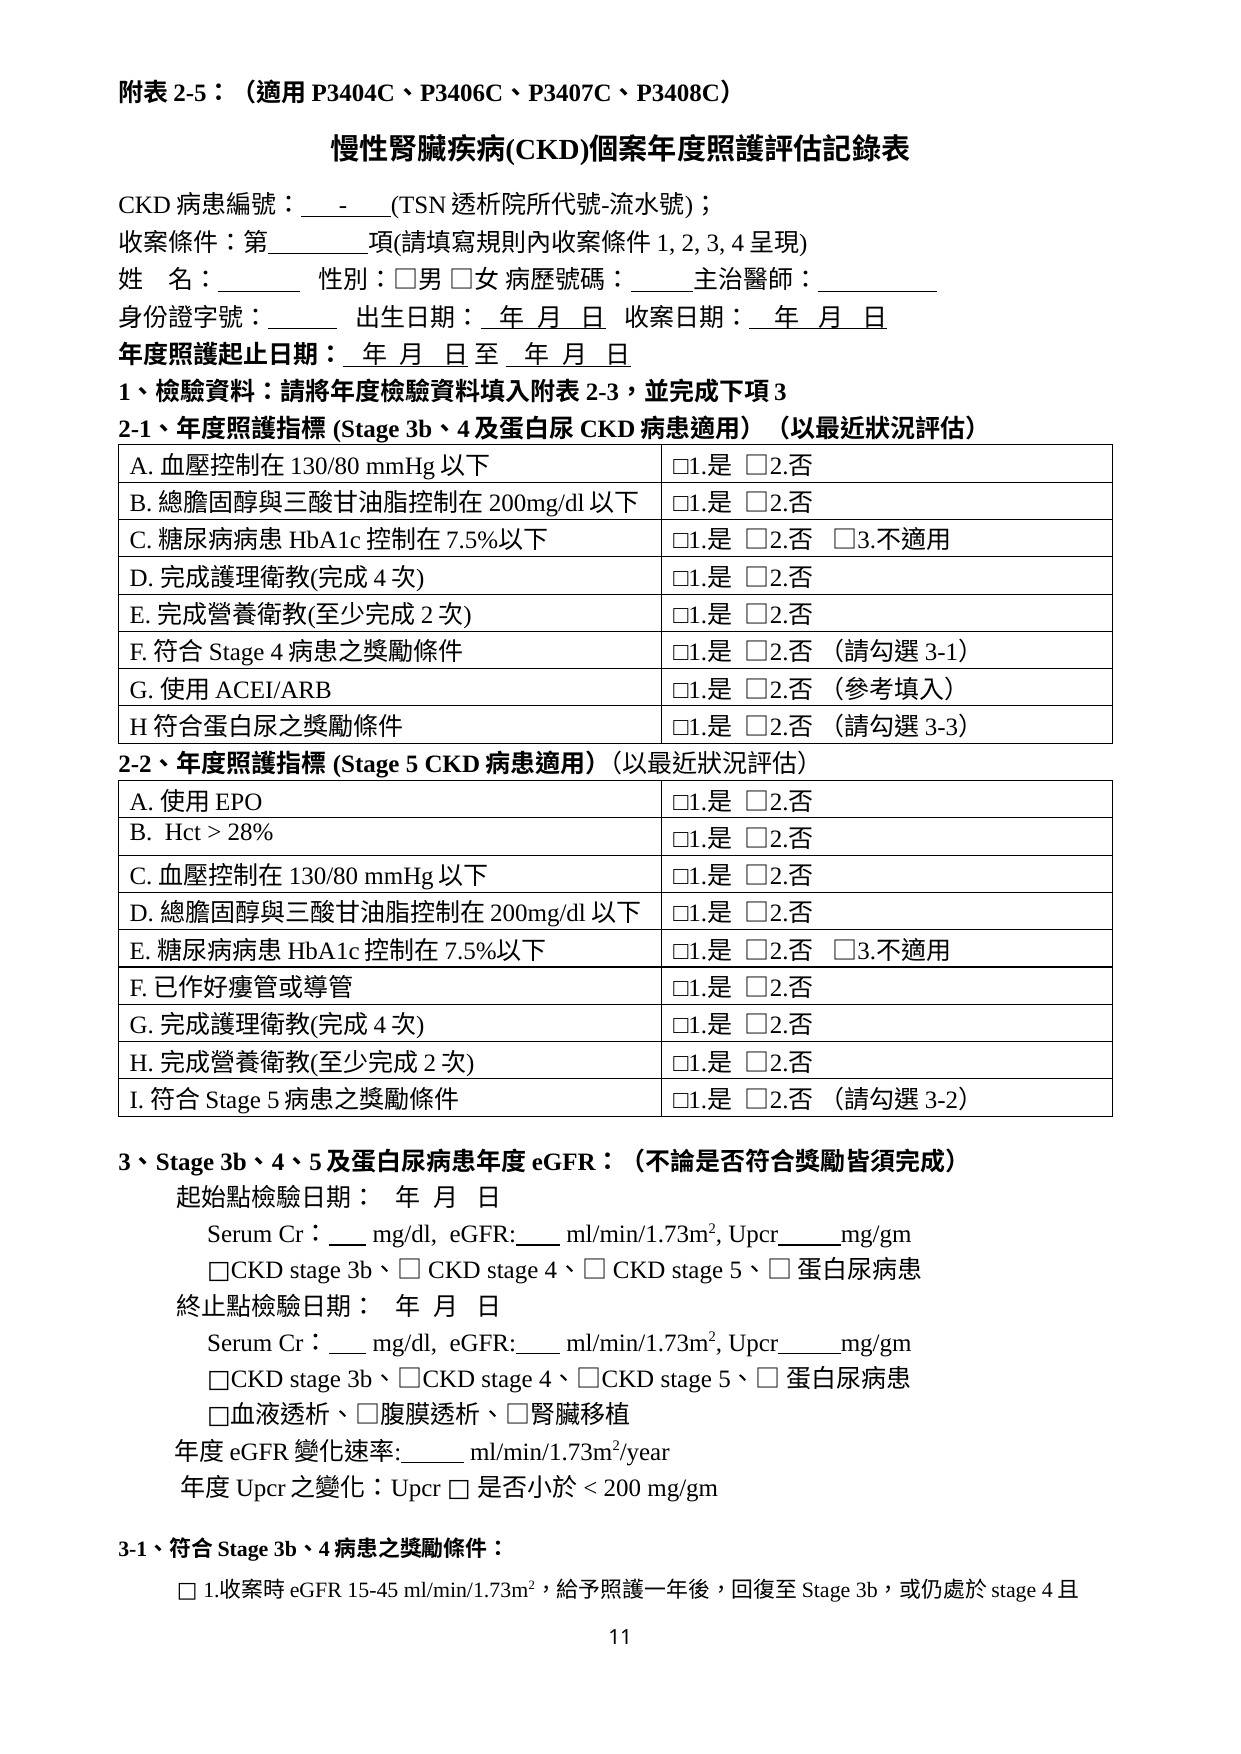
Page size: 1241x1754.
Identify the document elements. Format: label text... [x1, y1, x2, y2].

table_cell □1.是 □2.否 （請勾選3-1） [662, 632, 1112, 668]
table_cell □1.是 □2.否 □3.不適用 [662, 520, 1112, 556]
text □ 1.收案時eGFR 15-45 ml/min/1.73m2，給予照護一年後，回復至Stage 3b，或仍處於stage 4且 [177, 1572, 1122, 1604]
table_cell □1.是 □2.否 [662, 1005, 1112, 1041]
text CKD病患編號： - (TSN透析院所代號-流水號)； 收案條件：第 項(請填寫規則內收案條件1, 2, 3, 4呈現) [118, 184, 1072, 259]
table_cell E. 糖尿病病患HbA1c控制在7.5%以下 [119, 930, 661, 966]
table_cell □1.是 □2.否 □3.不適用 [662, 930, 1112, 966]
text 3、Stage 3b、4、5及蛋白尿病患年度eGFR：（不論是否符合獎勵皆須完成） [118, 1141, 1122, 1177]
table_cell □1.是 □2.否 [662, 557, 1112, 593]
table_cell B. Hct > 28% [119, 818, 661, 854]
text 1、檢驗資料：請將年度檢驗資料填入附表2-3，並完成下項3 [118, 372, 1122, 408]
text 姓 名： 性別：□男 □女 病歷號碼： 主治醫師： [118, 259, 1072, 297]
text 年度Upcr之變化：Upcr □ 是否小於 < 200 mg/gm [118, 1467, 1122, 1503]
table_cell G. 完成護理衛教(完成4次) [119, 1005, 661, 1041]
table_cell □1.是 □2.否 [662, 595, 1112, 631]
table_cell F. 已作好瘻管或導管 [119, 968, 661, 1004]
text 年度eGFR變化速率: ml/min/1.73m2/year [118, 1431, 1122, 1467]
text □CKD stage 3b、□CKD stage 4、□CKD stage 5、□ 蛋白尿病患 [157, 1358, 1122, 1395]
table_cell □1.是 □2.否 [662, 818, 1112, 854]
text 身份證字號： 出生日期： 年 月 日 收案日期： 年 月 日 [118, 297, 1122, 334]
text 起始點檢驗日期： 年 月 日 [177, 1177, 1122, 1213]
table_cell E. 完成營養衛教(至少完成2次) [119, 595, 661, 631]
table_cell □1.是 □2.否 [662, 893, 1112, 929]
table_cell □1.是 □2.否 [662, 856, 1112, 892]
table_header □1.是 □2.否 [662, 781, 1112, 817]
text 3-1、符合Stage 3b、4病患之獎勵條件： [118, 1531, 1122, 1563]
table_cell F. 符合Stage 4病患之獎勵條件 [119, 632, 661, 668]
table_cell D. 完成護理衛教(完成4次) [119, 557, 661, 593]
table_cell □1.是 □2.否 （請勾選3-2） [662, 1079, 1112, 1116]
table_cell □1.是 □2.否 （請勾選3-3） [662, 706, 1112, 743]
table_header □1.是 □2.否 [662, 445, 1112, 482]
text 2-1、年度照護指標 (Stage 3b、4及蛋白尿CKD病患適用）（以最近狀況評估） [118, 408, 1122, 444]
table_cell C. 血壓控制在130/80 mmHg以下 [119, 856, 661, 892]
table_cell H 符合蛋白尿之獎勵條件 [119, 706, 661, 743]
text □CKD stage 3b、□ CKD stage 4、□ CKD stage 5、□ 蛋白尿病患 [177, 1250, 1122, 1286]
table_cell I. 符合Stage 5病患之獎勵條件 [119, 1079, 661, 1116]
table_header A. 血壓控制在130/80 mmHg以下 [119, 445, 661, 482]
text 終止點檢驗日期： 年 月 日 [177, 1286, 1122, 1322]
table_header A. 使用EPO [119, 781, 661, 817]
text 慢性腎臟疾病(CKD)個案年度照護評估記錄表 [118, 109, 1122, 184]
text Serum Cr： mg/dl, eGFR: ml/min/1.73m2, Upcr mg/gm [157, 1322, 1122, 1358]
table_cell □1.是 □2.否 （參考填入） [662, 669, 1112, 705]
table_cell □1.是 □2.否 [662, 968, 1112, 1004]
table_cell □1.是 □2.否 [662, 1042, 1112, 1078]
text 附表2-5：（適用P3404C、P3406C、P3407C、P3408C） [118, 72, 1122, 109]
text 年度照護起止日期： 年 月 日 至 年 月 日 [118, 334, 1122, 372]
text Serum Cr： mg/dl, eGFR: ml/min/1.73m2, Upcr mg/gm [177, 1213, 1122, 1250]
table_cell B. 總膽固醇與三酸甘油脂控制在200mg/dl以下 [119, 483, 661, 519]
text 2-2、年度照護指標 (Stage 5 CKD病患適用）（以最近狀況評估） [118, 744, 1122, 780]
text □血液透析、□腹膜透析、□腎臟移植 [157, 1395, 1122, 1431]
table_cell H. 完成營養衛教(至少完成2次) [119, 1042, 661, 1078]
table_cell C. 糖尿病病患HbA1c控制在7.5%以下 [119, 520, 661, 556]
table_cell D. 總膽固醇與三酸甘油脂控制在200mg/dl以下 [119, 893, 661, 929]
table_cell G. 使用ACEI/ARB [119, 669, 661, 705]
table_cell □1.是 □2.否 [662, 483, 1112, 519]
